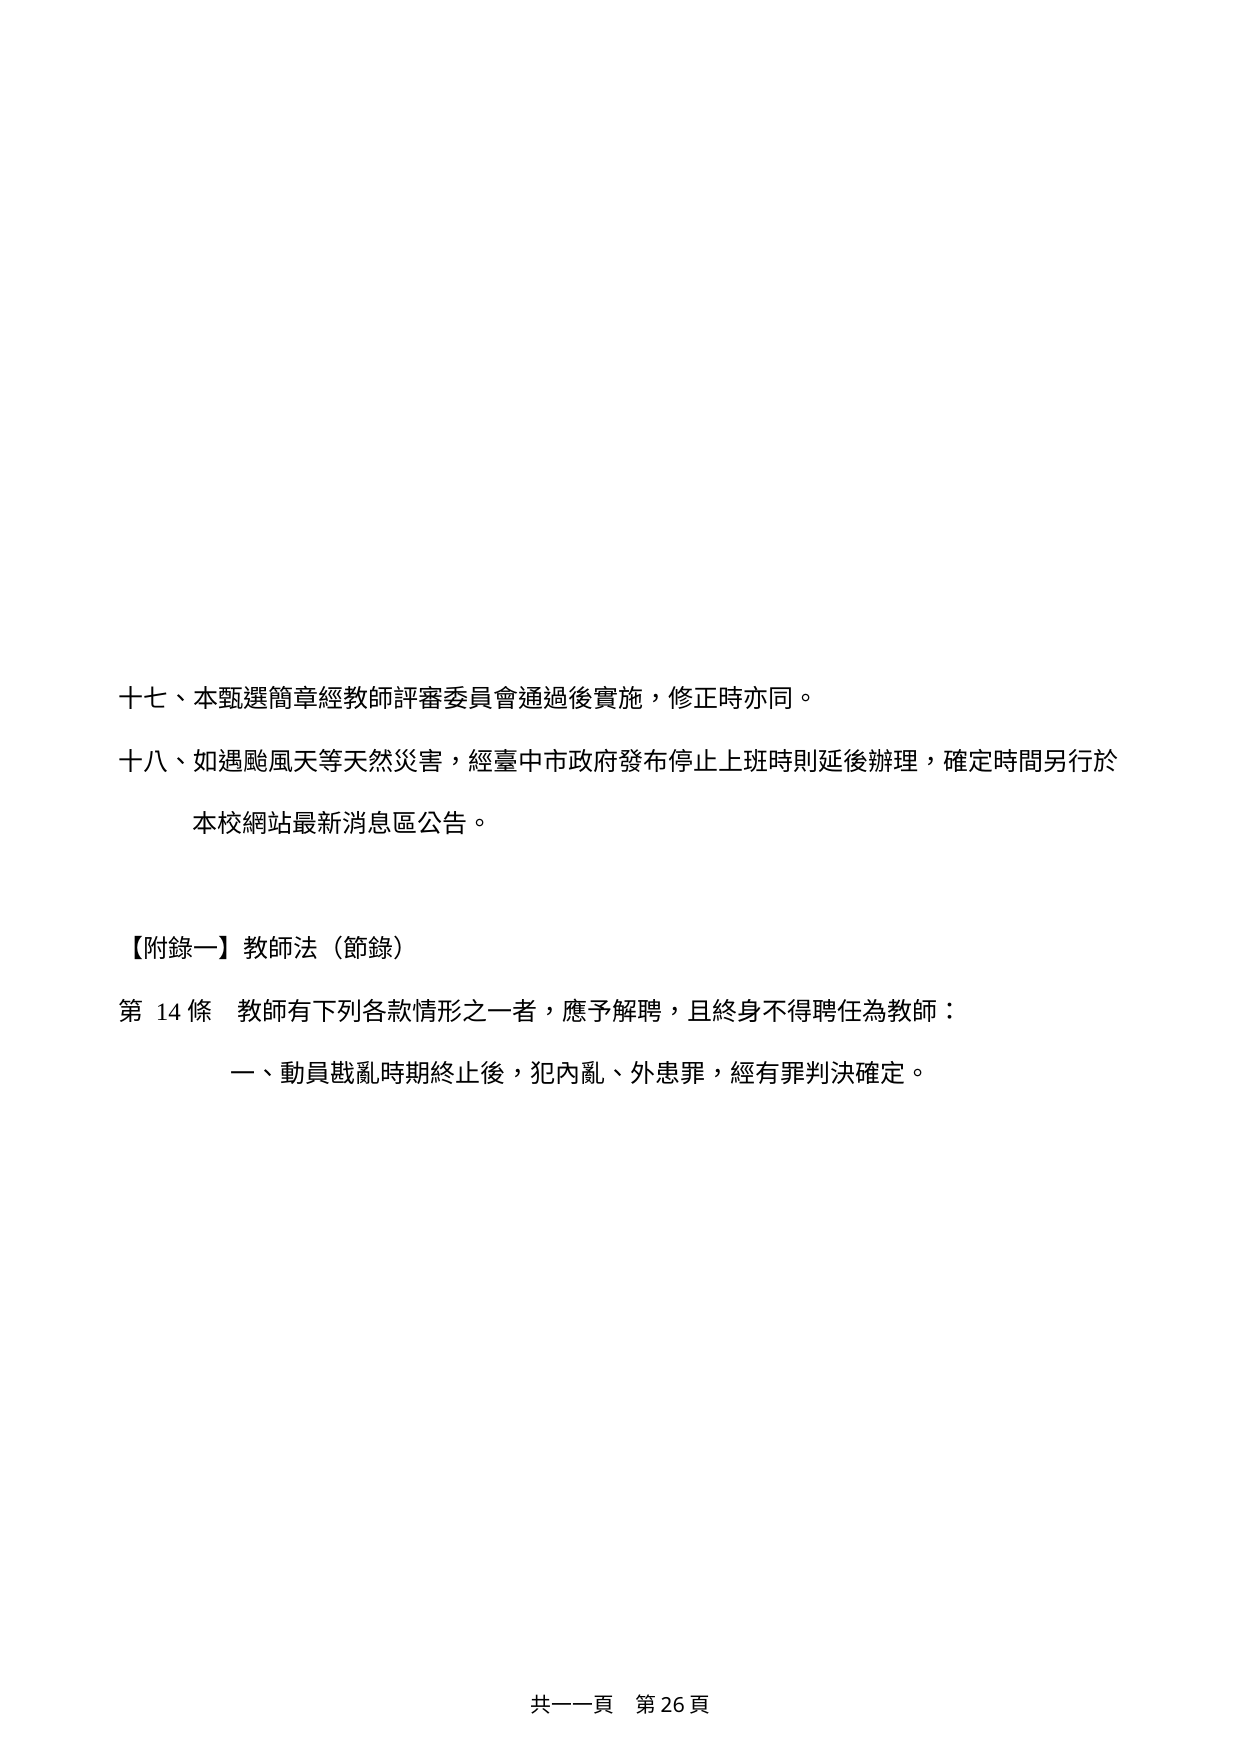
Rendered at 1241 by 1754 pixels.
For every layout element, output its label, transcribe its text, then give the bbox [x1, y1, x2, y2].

text 一、動員戡亂時期終止後，犯內亂、外患罪，經有罪判決確定。 [118, 1030, 1122, 1092]
text 【附錄一】教師法（節錄） [118, 905, 1122, 967]
text 十八、如遇颱風天等天然災害，經臺中市政府發布停止上班時則延後辦理，確定時間另行於本校網站最新消息區公告。 [118, 717, 1122, 842]
text 第 14 條 教師有下列各款情形之一者，應予解聘，且終身不得聘任為教師： [118, 967, 1122, 1030]
text 十七、本甄選簡章經教師評審委員會通過後實施，修正時亦同。 [118, 655, 1122, 717]
